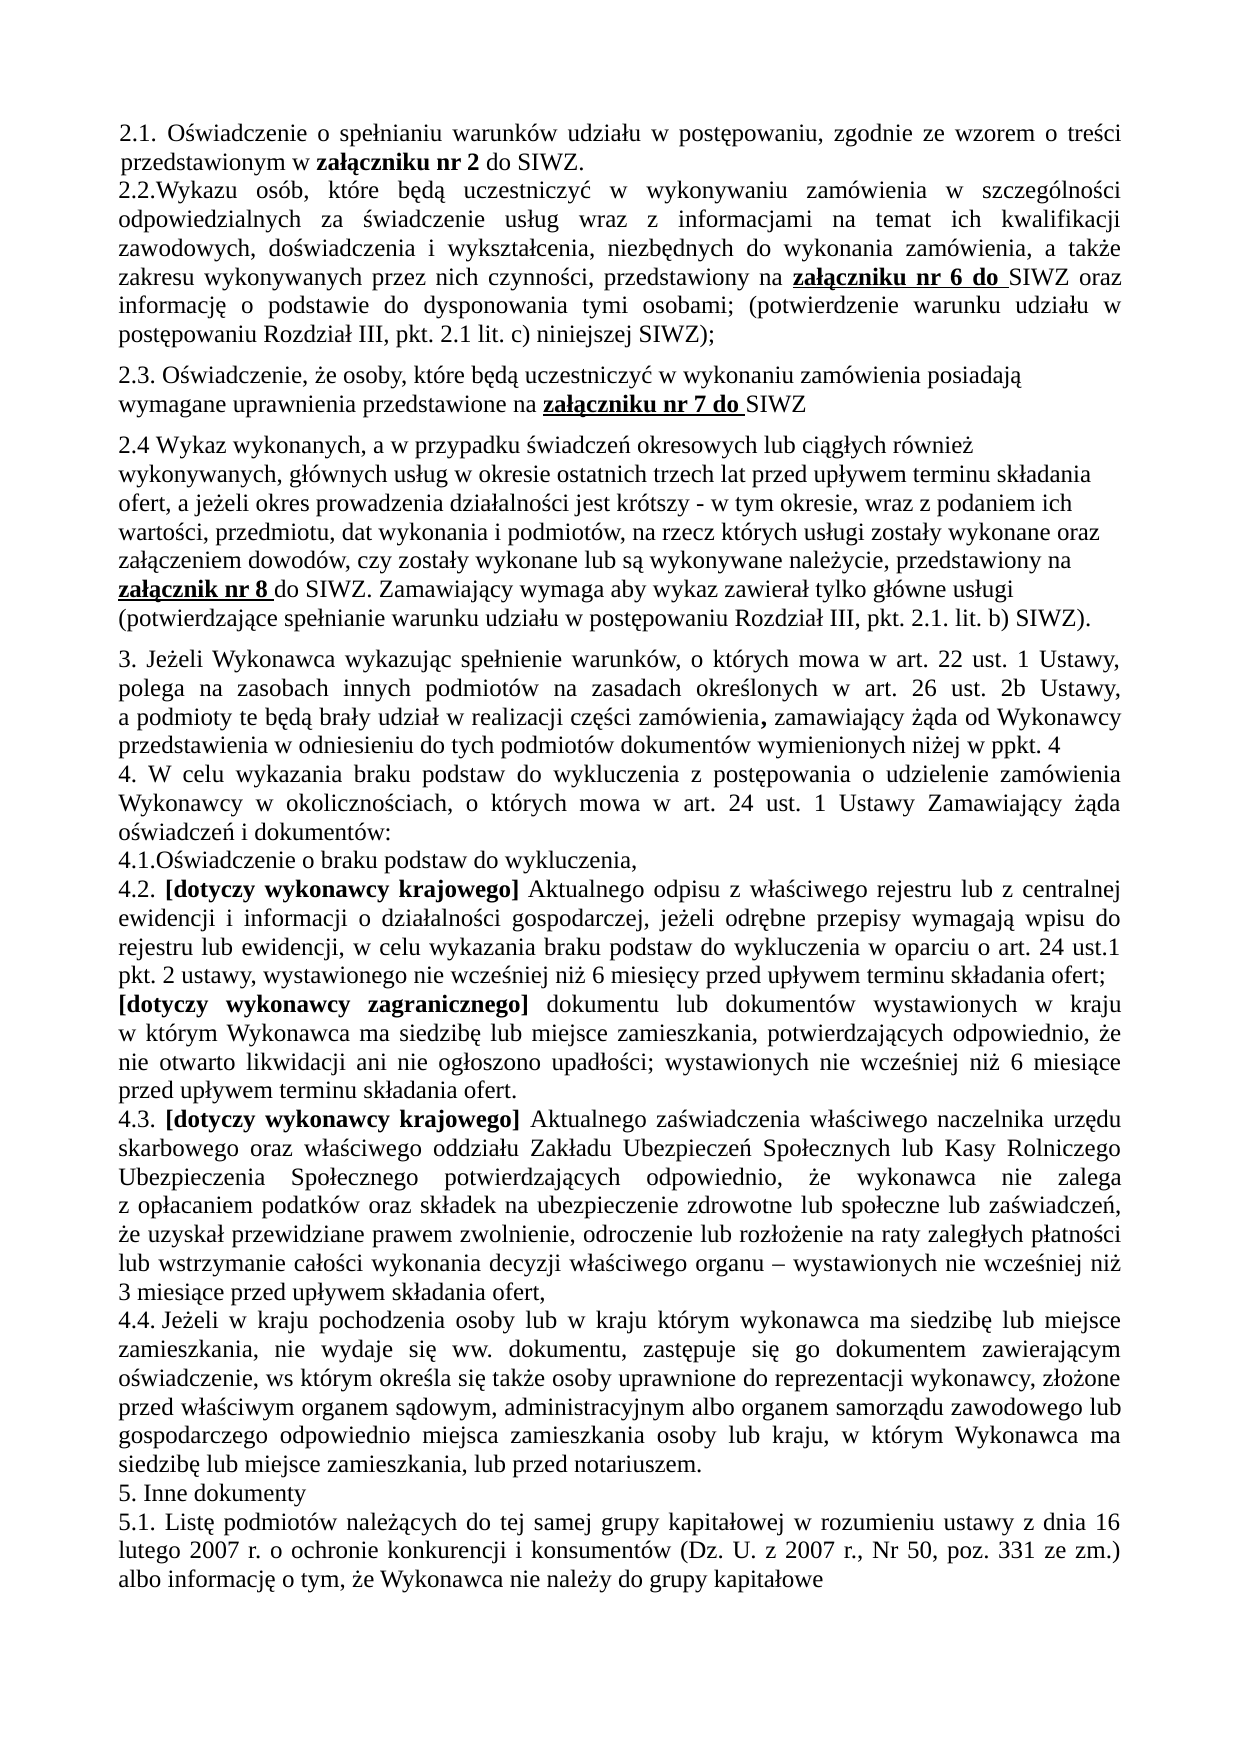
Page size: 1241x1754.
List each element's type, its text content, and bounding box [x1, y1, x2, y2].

text 4.3. [dotyczy wykonawcy krajowego] Aktualnego zaświadczenia właściwego naczelnika urzędu skarbowego oraz właściwego oddziału Zakładu Ubezpieczeń Społecznych lub Kasy Rolniczego Ubezpieczenia Społecznego potwierdzających odpowiednio, że wykonawca nie zalega z opłacaniem podatków oraz składek na ubezpieczenie zdrowotne lub społeczne lub zaświadczeń, że uzyskał przewidziane prawem zwolnienie, odroczenie lub rozłożenie na raty zaległych płatności lub wstrzymanie całości wykonania decyzji właściwego organu – wystawionych nie wcześniej niż 3 miesiące przed upływem składania ofert, [118, 1104, 1122, 1306]
list 2.2.Wykazu osób, które będą uczestniczyć w wykonywaniu zamówienia w szczególności odpowiedzialnych za świadczenie usług wraz z informacjami na temat ich kwalifikacji zawodowych, doświadczenia i wykształcenia, niezbędnych do wykonania zamówienia, a także zakresu wykonywanych przez nich czynności, przedstawiony na załączniku nr 6 do SIWZ oraz informację o podstawie do dysponowania tymi osobami; (potwierdzenie warunku udziału w postępowaniu Rozdział III, pkt. 2.1 lit. c) niniejszej SIWZ); [118, 176, 1122, 348]
list 5.1. Listę podmiotów należących do tej samej grupy kapitałowej w rozumieniu ustawy z dnia 16 lutego 2007 r. o ochronie konkurencji i konsumentów (Dz. U. z 2007 r., Nr 50, poz. 331 ze zm.) albo informację o tym, że Wykonawca nie należy do grupy kapitałowe [118, 1507, 1122, 1593]
text 4.1.Oświadczenie o braku podstaw do wykluczenia, [118, 846, 1122, 874]
text 2.3. Oświadczenie, że osoby, które będą uczestniczyć w wykonaniu zamówienia posiadają wymagane uprawnienia przedstawione na załączniku nr 7 do SIWZ [118, 361, 1122, 418]
list 5. Inne dokumenty [118, 1478, 1122, 1507]
text 4.2. [dotyczy wykonawcy krajowego] Aktualnego odpisu z właściwego rejestru lub z centralnej ewidencji i informacji o działalności gospodarczej, jeżeli odrębne przepisy wymagają wpisu do rejestru lub ewidencji, w celu wykazania braku podstaw do wykluczenia w oparciu o art. 24 ust.1 pkt. 2 ustawy, wystawionego nie wcześniej niż 6 miesięcy przed upływem terminu składania ofert; [118, 874, 1122, 989]
list Oświadczenie o spełnianiu warunków udziału w postępowaniu, zgodnie ze wzorem o treści przedstawionym w załączniku nr 2 do SIWZ. [119, 118, 1122, 176]
text [dotyczy wykonawcy zagranicznego] dokumentu lub dokumentów wystawionych w kraju w którym Wykonawca ma siedzibę lub miejsce zamieszkania, potwierdzających odpowiednio, że nie otwarto likwidacji ani nie ogłoszono upadłości; wystawionych nie wcześniej niż 6 miesiące przed upływem terminu składania ofert. [118, 989, 1122, 1104]
text 4. W celu wykazania braku podstaw do wykluczenia z postępowania o udzielenie zamówienia Wykonawcy w okolicznościach, o których mowa w art. 24 ust. 1 Ustawy Zamawiający żąda oświadczeń i dokumentów: [118, 759, 1122, 846]
text 3. Jeżeli Wykonawca wykazując spełnienie warunków, o których mowa w art. 22 ust. 1 Ustawy, polega na zasobach innych podmiotów na zasadach określonych w art. 26 ust. 2b Ustawy, a podmioty te będą brały udział w realizacji części zamówienia, zamawiający żąda od Wykonawcy przedstawienia w odniesieniu do tych podmiotów dokumentów wymienionych niżej w ppkt. 4 [118, 644, 1122, 759]
list Jeżeli w kraju pochodzenia osoby lub w kraju którym wykonawca ma siedzibę lub miejsce zamieszkania, nie wydaje się ww. dokumentu, zastępuje się go dokumentem zawierającym oświadczenie, ws którym określa się także osoby uprawnione do reprezentacji wykonawcy, złożone przed właściwym organem sądowym, administracyjnym albo organem samorządu zawodowego lub gospodarczego odpowiednio miejsca zamieszkania osoby lub kraju, w którym Wykonawca ma siedzibę lub miejsce zamieszkania, lub przed notariuszem. [118, 1306, 1122, 1478]
text 2.4 Wykaz wykonanych, a w przypadku świadczeń okresowych lub ciągłych również wykonywanych, głównych usług w okresie ostatnich trzech lat przed upływem terminu składania ofert, a jeżeli okres prowadzenia działalności jest krótszy - w tym okresie, wraz z podaniem ich wartości, przedmiotu, dat wykonania i podmiotów, na rzecz których usługi zostały wykonane oraz załączeniem dowodów, czy zostały wykonane lub są wykonywane należycie, przedstawiony na załącznik nr 8 do SIWZ. Zamawiający wymaga aby wykaz zawierał tylko główne usługi (potwierdzające spełnianie warunku udziału w postępowaniu Rozdział III, pkt. 2.1. lit. b) SIWZ). [118, 431, 1122, 632]
